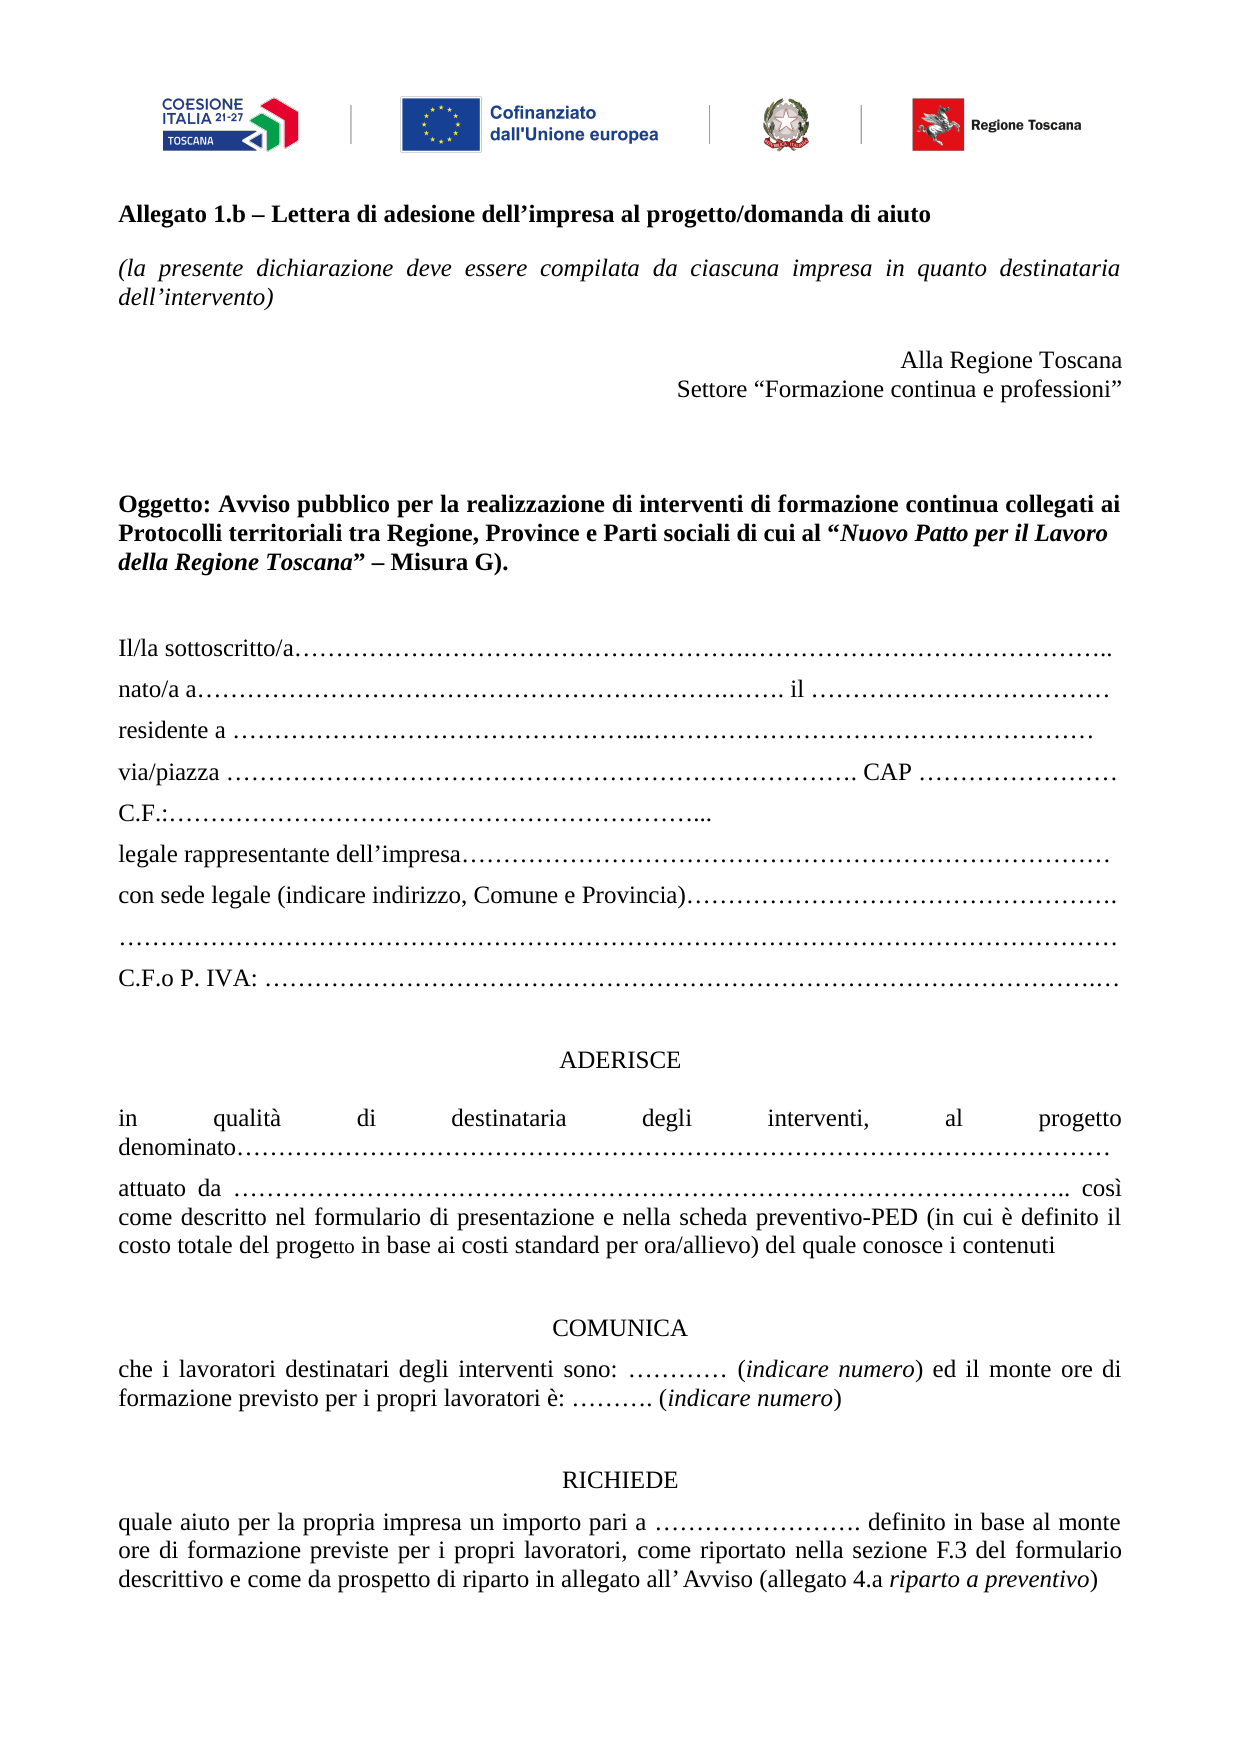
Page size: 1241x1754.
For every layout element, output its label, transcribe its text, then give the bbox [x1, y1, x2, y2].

subtitle (la presente dichiarazione deve essere compilata da ciascuna impresa in quanto destinataria dell’intervento) [118, 253, 1122, 311]
text nato/a a……………………………………………………….……. il ……………………………… [118, 674, 1122, 703]
text RICHIEDE [118, 1466, 1122, 1494]
subtitle Allegato 1.b – Lettera di adesione dell’impresa al progetto/domanda di aiuto [118, 199, 1122, 228]
text ………………………………………………………………………………………………………… [118, 922, 1122, 951]
text legale rappresentante dell’impresa…………………………………………………………………… [118, 839, 1122, 868]
text quale aiuto per la propria impresa un importo pari a ……………………. definito in base al monte ore di formazione previste per i propri lavoratori, come riportato nella sezione F.3 del formulario descrittivo e come da prospetto di riparto in allegato all’ Avviso (allegato 4.a riparto a preventivo) [118, 1507, 1122, 1593]
text COMUNICA [118, 1313, 1122, 1342]
text attuato da ……………………………………………………………………………………….. così come descritto nel formulario di presentazione e nella scheda preventivo-PED (in cui è definito il costo totale del progetto in base ai costi standard per ora/allievo) del quale conosce i contenuti [118, 1173, 1122, 1259]
text Il/la sottoscritto/a……………………………………………….…………………………………….. [118, 633, 1122, 662]
text via/piazza …………………………………………………………………. CAP …………………… [118, 757, 1122, 786]
text Alla Regione Toscana [118, 346, 1122, 374]
text ADERISCE [118, 1046, 1122, 1074]
text Settore “Formazione continua e professioni” [118, 374, 1122, 403]
text C.F.o P. IVA: ……………………………………………………………………………………….… [118, 963, 1122, 992]
text della Regione Toscana” – Misura G). [118, 547, 1122, 576]
text residente a …………………………………………..……………………………………………… [118, 716, 1122, 744]
text con sede legale (indicare indirizzo, Comune e Provincia)……………………………………………. [118, 881, 1122, 909]
text C.F.:………………………………………………………... [118, 798, 1122, 827]
text Oggetto: Avviso pubblico per la realizzazione di interventi di formazione continua collegati ai Protocolli territoriali tra Regione, Province e Parti sociali di cui al “Nuovo Patto per il Lavoro [118, 489, 1122, 547]
text in qualità di destinataria degli interventi, al progetto denominato…………………………………………………………………………………………… [118, 1103, 1122, 1161]
text che i lavoratori destinatari degli interventi sono: ………… (indicare numero) ed il monte ore di formazione previsto per i propri lavoratori è: ………. (indicare numero) [118, 1354, 1122, 1412]
